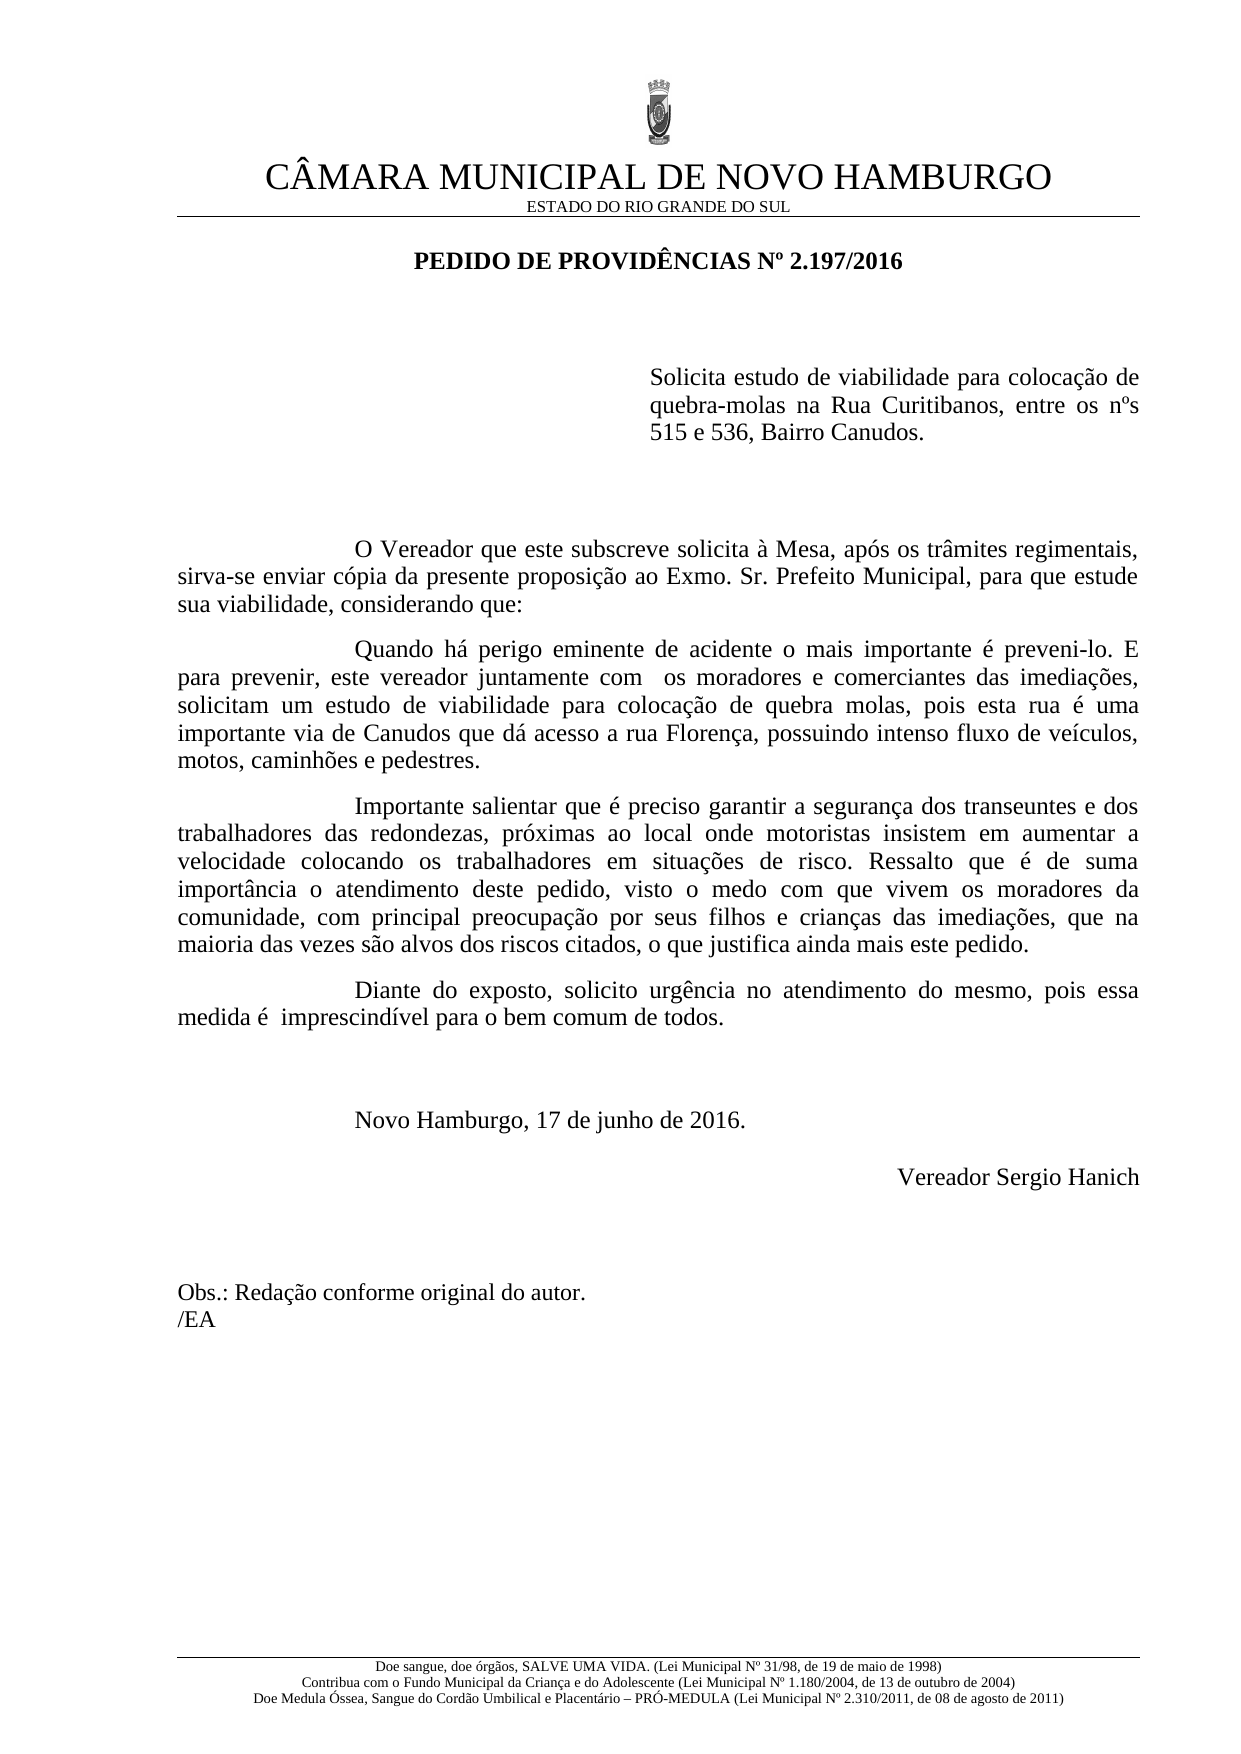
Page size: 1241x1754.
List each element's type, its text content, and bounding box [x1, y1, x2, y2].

text Obs.: Redação conforme original do autor. /EA [177, 1279, 1140, 1333]
text Diante do exposto, solicito urgência no atendimento do mesmo, pois essa medida é imprescindível para o bem comum de todos. [177, 976, 1140, 1031]
text O Vereador que este subscreve solicita à Mesa, após os trâmites regimentais, sirva-se enviar cópia da presente proposição ao Exmo. Sr. Prefeito Municipal, para que estude sua viabilidade, considerando que: [177, 535, 1140, 618]
text Solicita estudo de viabilidade para colocação de quebra-molas na Rua Curitibanos, entre os nºs 515 e 536, Bairro Canudos. [649, 363, 1140, 446]
text Vereador Sergio Hanich [177, 1163, 1140, 1191]
text Importante salientar que é preciso garantir a segurança dos transeuntes e dos trabalhadores das redondezas, próximas ao local onde motoristas insistem em aumentar a velocidade colocando os trabalhadores em situações de risco. Ressalto que é de suma importância o atendimento deste pedido, visto o medo com que vivem os moradores da comunidade, com principal preocupação por seus filhos e crianças das imediações, que na maioria das vezes são alvos dos riscos citados, o que justifica ainda mais este pedido. [177, 792, 1140, 958]
text Quando há perigo eminente de acidente o mais importante é preveni-lo. E para prevenir, este vereador juntamente com os moradores e comerciantes das imediações, solicitam um estudo de viabilidade para colocação de quebra molas, pois esta rua é uma importante via de Canudos que dá acesso a rua Florença, possuindo intenso fluxo de veículos, motos, caminhões e pedestres. [177, 636, 1140, 774]
text PEDIDO DE PROVIDÊNCIAS Nº 2.197/2016 [177, 247, 1140, 274]
text Novo Hamburgo, 17 de junho de 2016. [177, 1106, 1140, 1134]
